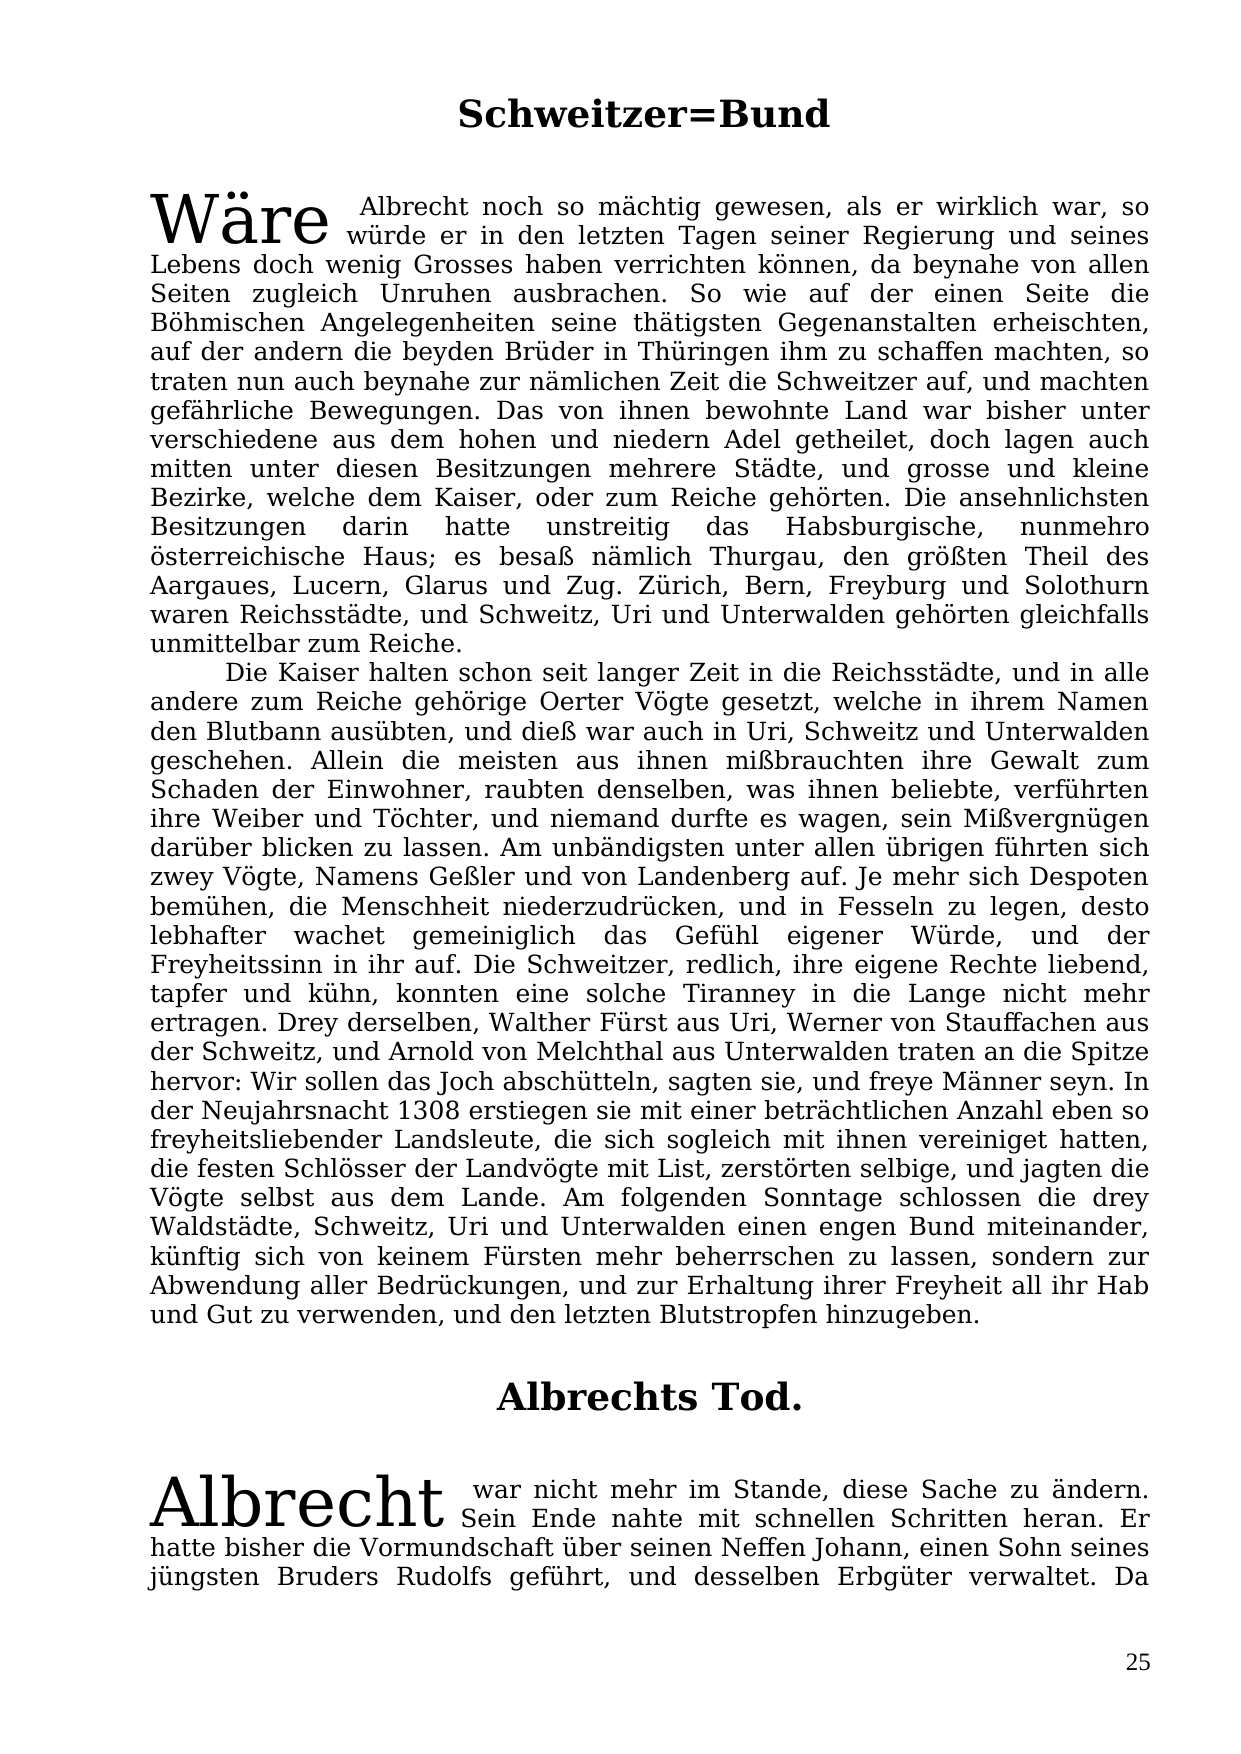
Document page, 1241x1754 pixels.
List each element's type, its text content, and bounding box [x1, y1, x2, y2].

text Albrechts Tod. [150, 1358, 1151, 1419]
text Die Kaiser halten schon seit langer Zeit in die Reichsstädte, und in alle andere zum Reiche gehörige Oerter Vögte gesetzt, welche in ihrem Namen den Blutbann ausübten, und dieß war auch in Uri, Schweitz und Unterwalden geschehen. Allein die meisten aus ihnen mißbrauchten ihre Gewalt zum Schaden der Einwohner, raubten denselben, was ihnen beliebte, verführten ihre Weiber und Töchter, und niemand durfte es wagen, sein Mißvergnügen darüber blicken zu lassen. Am unbändigsten unter allen übrigen führten sich zwey Vögte, Namens Geßler und von Landenberg auf. Je mehr sich Despoten bemühen, die Menschheit niederzudrücken, und in Fesseln zu legen, desto lebhafter wachet gemeiniglich das Gefühl eigener Würde, und der Freyheitssinn in ihr auf. Die Schweitzer, redlich, ihre eigene Rechte liebend, tapfer und kühn, konnten eine solche Tiranney in die Lange nicht mehr ertragen. Drey derselben, Walther Fürst aus Uri, Werner von Stauffachen aus der Schweitz, und Arnold von Melchthal aus Unterwalden traten an die Spitze hervor: Wir sollen das Joch abschütteln, sagten sie, und freye Männer seyn. In der Neujahrsnacht 1308 erstiegen sie mit einer beträchtlichen Anzahl eben so freyheitsliebender Landsleute, die sich sogleich mit ihnen vereiniget hatten, die festen Schlösser der Landvögte mit List, zerstörten selbige, und jagten die Vögte selbst aus dem Lande. Am folgenden Sonntage schlossen die drey Waldstädte, Schweitz, Uri und Unterwalden einen engen Bund miteinander, künftig sich von keinem Fürsten mehr beherrschen zu lassen, sondern zur Abwendung aller Bedrückungen, und zur Erhaltung ihrer Freyheit all ihr Hab und Gut zu verwenden, und den letzten Blutstropfen hinzugeben. [150, 658, 1151, 1329]
text Wäre Albrecht noch so mächtig gewesen, als er wirklich war, so würde er in den letzten Tagen seiner Regierung und seines Lebens doch wenig Grosses haben verrichten können, da beynahe von allen Seiten zugleich Unruhen ausbrachen. So wie auf der einen Seite die Böhmischen Angelegenheiten seine thätigsten Gegenanstalten erheischten, auf der andern die beyden Brüder in Thüringen ihm zu schaffen machten, so traten nun auch beynahe zur nämlichen Zeit die Schweitzer auf, und machten gefährliche Bewegungen. Das von ihnen bewohnte Land war bisher unter verschiedene aus dem hohen und niedern Adel getheilet, doch lagen auch mitten unter diesen Besitzungen mehrere Städte, und grosse und kleine Bezirke, welche dem Kaiser, oder zum Reiche gehörten. Die ansehnlichsten Besitzungen darin hatte unstreitig das Habsburgische, nunmehro österreichische Haus; es besaß nämlich Thurgau, den größten Theil des Aargaues, Lucern, Glarus und Zug. Zürich, Bern, Freyburg und Solothurn waren Reichsstädte, und Schweitz, Uri und Unterwalden gehörten gleichfalls unmittelbar zum Reiche. [150, 192, 1151, 658]
text Albrecht war nicht mehr im Stande, diese Sache zu ändern. Sein Ende nahte mit schnellen Schritten heran. Er hatte bisher die Vormundschaft über seinen Neffen Johann, einen Sohn seines jüngsten Bruders Rudolfs geführt, und desselben Erbgüter verwaltet. Da [150, 1475, 1151, 1592]
text Schweitzer=Bund [150, 75, 1151, 136]
